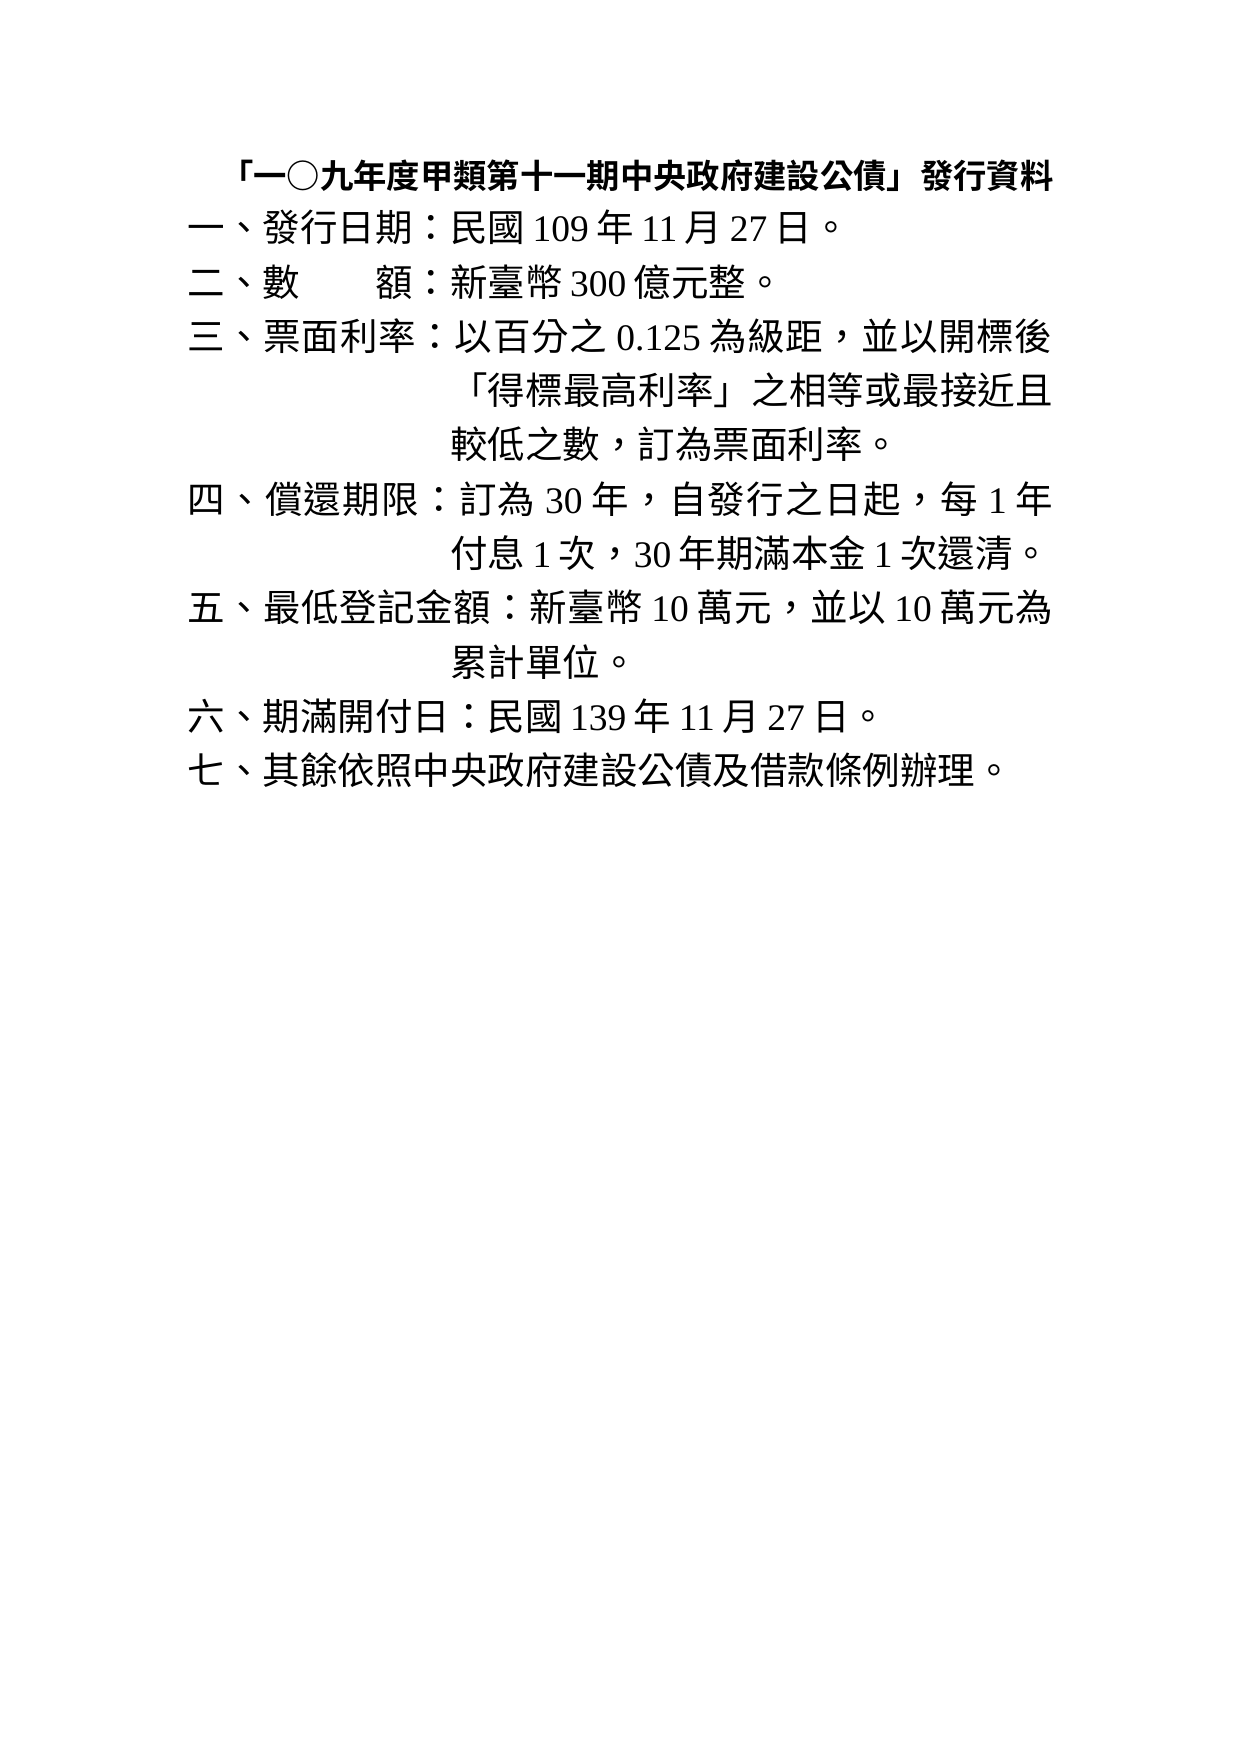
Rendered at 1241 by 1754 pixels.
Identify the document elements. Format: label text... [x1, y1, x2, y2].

text 三、票面利率：以百分之0.125為級距，並以開標後「得標最高利率」之相等或最接近且較低之數，訂為票面利率。 [187, 307, 1053, 469]
text 「一○九年度甲類第十一期中央政府建設公債」發行資料 [187, 150, 1053, 198]
text 六、期滿開付日：民國139年11月27日。 [187, 687, 1053, 741]
text 七、其餘依照中央政府建設公債及借款條例辦理。 [187, 741, 1053, 795]
text 四、償還期限：訂為30年，自發行之日起，每1年付息1次，30年期滿本金1次還清。 [187, 469, 1053, 578]
text 一、發行日期：民國109年11月27日。 [187, 198, 1053, 252]
text 五、最低登記金額：新臺幣10萬元，並以10萬元為累計單位。 [187, 578, 1053, 687]
text 二、數 額：新臺幣300億元整。 [187, 252, 1053, 307]
